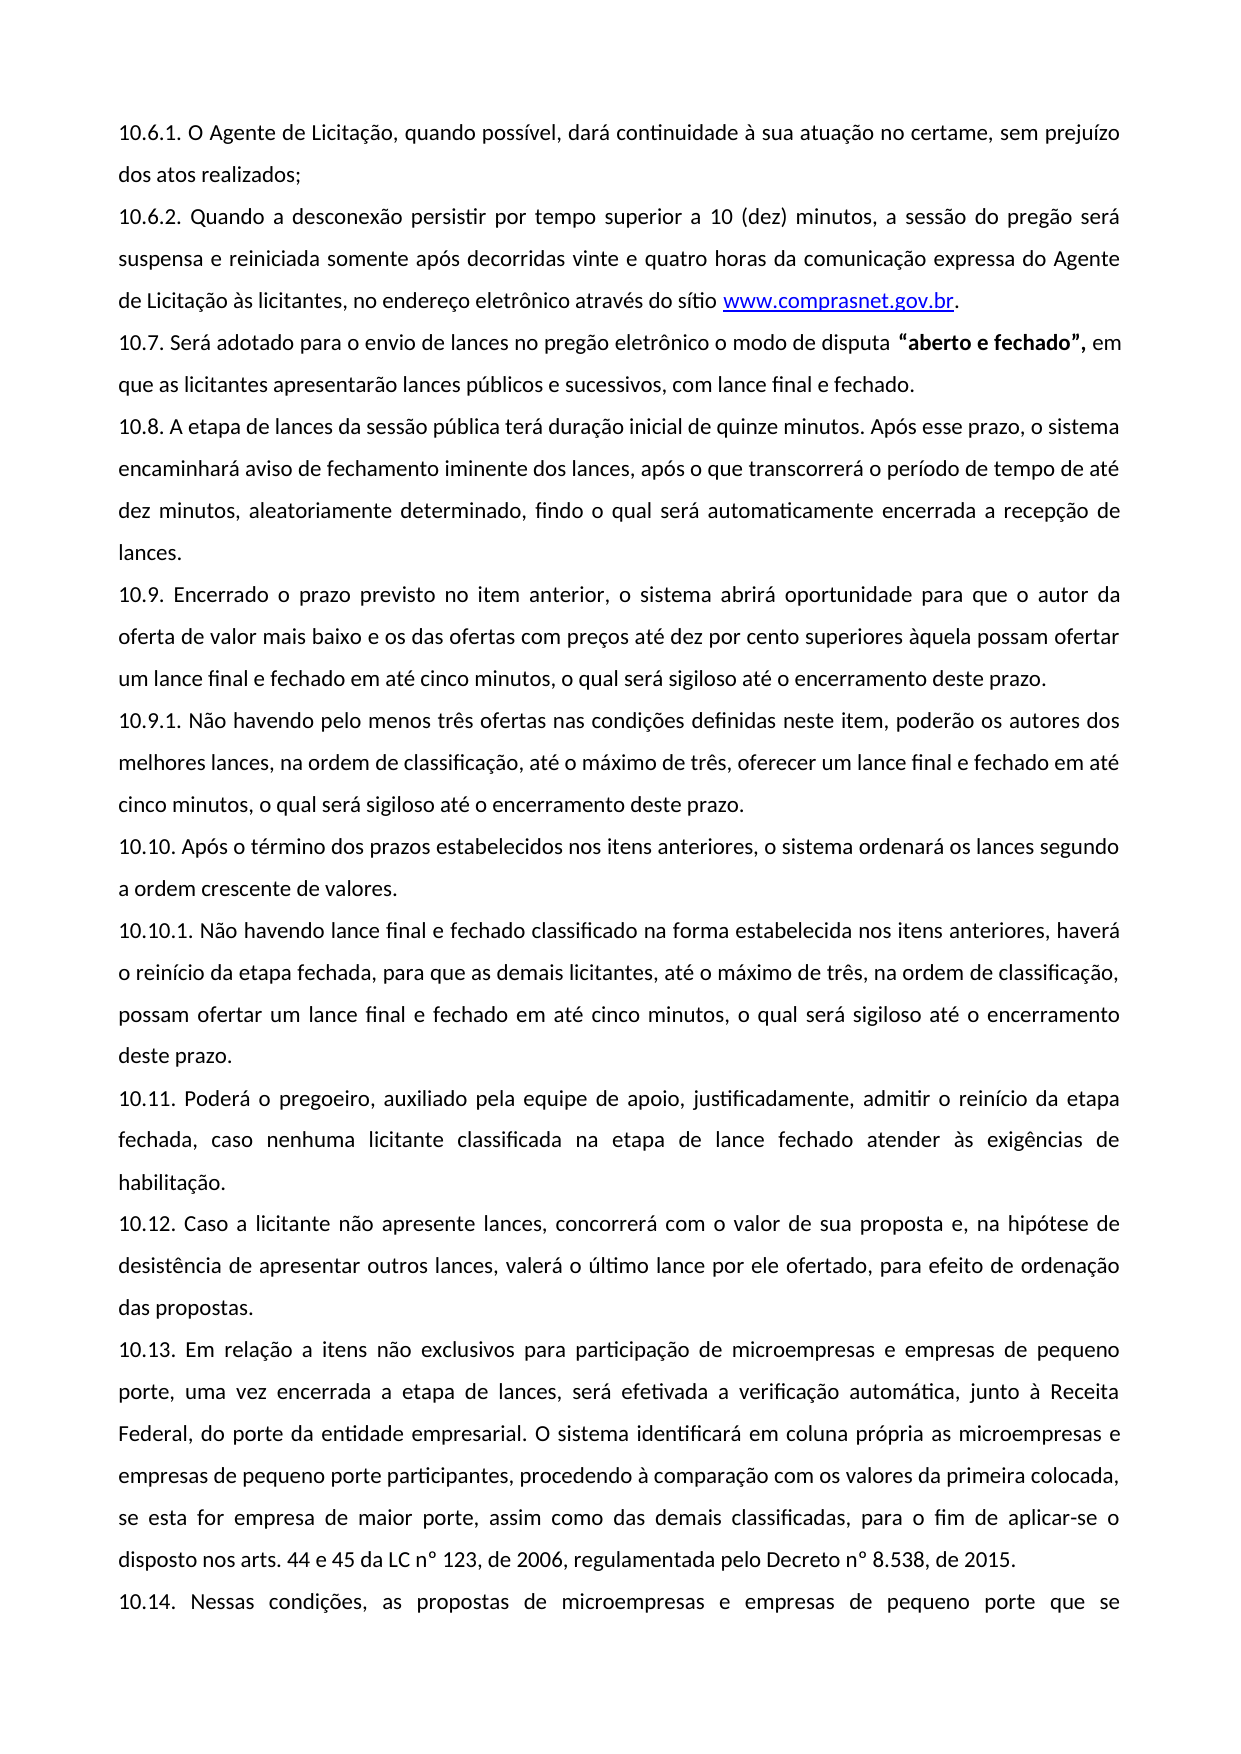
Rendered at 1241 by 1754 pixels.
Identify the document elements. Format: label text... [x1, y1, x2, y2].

text 10.8. A etapa de lances da sessão pública terá duração inicial de quinze minutos. Após esse prazo, o sistema encaminhará aviso de fechamento iminente dos lances, após o que transcorrerá o período de tempo de até dez minutos, aleatoriamente determinado, findo o qual será automaticamente encerrada a recepção de lances. [118, 412, 1122, 566]
text 10.9.1. Não havendo pelo menos três ofertas nas condições definidas neste item, poderão os autores dos melhores lances, na ordem de classificação, até o máximo de três, oferecer um lance final e fechado em até cinco minutos, o qual será sigiloso até o encerramento deste prazo. [118, 706, 1122, 818]
text 10.6.1. O Agente de Licitação, quando possível, dará continuidade à sua atuação no certame, sem prejuízo dos atos realizados; [118, 118, 1122, 188]
text 10.7. Será adotado para o envio de lances no pregão eletrônico o modo de disputa “aberto e fechado”, em que as licitantes apresentarão lances públicos e sucessivos, com lance final e fechado. [118, 328, 1122, 398]
text 10.11. Poderá o pregoeiro, auxiliado pela equipe de apoio, justificadamente, admitir o reinício da etapa fechada, caso nenhuma licitante classificada na etapa de lance fechado atender às exigências de habilitação. [118, 1084, 1122, 1196]
text 10.6.2. Quando a desconexão persistir por tempo superior a 10 (dez) minutos, a sessão do pregão será suspensa e reiniciada somente após decorridas vinte e quatro horas da comunicação expressa do Agente de Licitação às licitantes, no endereço eletrônico através do sítio www.comprasnet.gov.br. [118, 202, 1122, 314]
text 10.13. Em relação a itens não exclusivos para participação de microempresas e empresas de pequeno porte, uma vez encerrada a etapa de lances, será efetivada a verificação automática, junto à Receita Federal, do porte da entidade empresarial. O sistema identificará em coluna própria as microempresas e empresas de pequeno porte participantes, procedendo à comparação com os valores da primeira colocada, se esta for empresa de maior porte, assim como das demais classificadas, para o fim de aplicar-se o disposto nos arts. 44 e 45 da LC nº 123, de 2006, regulamentada pelo Decreto nº 8.538, de 2015. [118, 1336, 1122, 1573]
text 10.10.1. Não havendo lance final e fechado classificado na forma estabelecida nos itens anteriores, haverá o reinício da etapa fechada, para que as demais licitantes, até o máximo de três, na ordem de classificação, possam ofertar um lance final e fechado em até cinco minutos, o qual será sigiloso até o encerramento deste prazo. [118, 916, 1122, 1070]
text 10.9. Encerrado o prazo previsto no item anterior, o sistema abrirá oportunidade para que o autor da oferta de valor mais baixo e os das ofertas com preços até dez por cento superiores àquela possam ofertar um lance final e fechado em até cinco minutos, o qual será sigiloso até o encerramento deste prazo. [118, 580, 1122, 692]
text 10.12. Caso a licitante não apresente lances, concorrerá com o valor de sua proposta e, na hipótese de desistência de apresentar outros lances, valerá o último lance por ele ofertado, para efeito de ordenação das propostas. [118, 1209, 1122, 1322]
text 10.10. Após o término dos prazos estabelecidos nos itens anteriores, o sistema ordenará os lances segundo a ordem crescente de valores. [118, 832, 1122, 902]
text 10.14. Nessas condições, as propostas de microempresas e empresas de pequeno porte que se [118, 1587, 1122, 1615]
